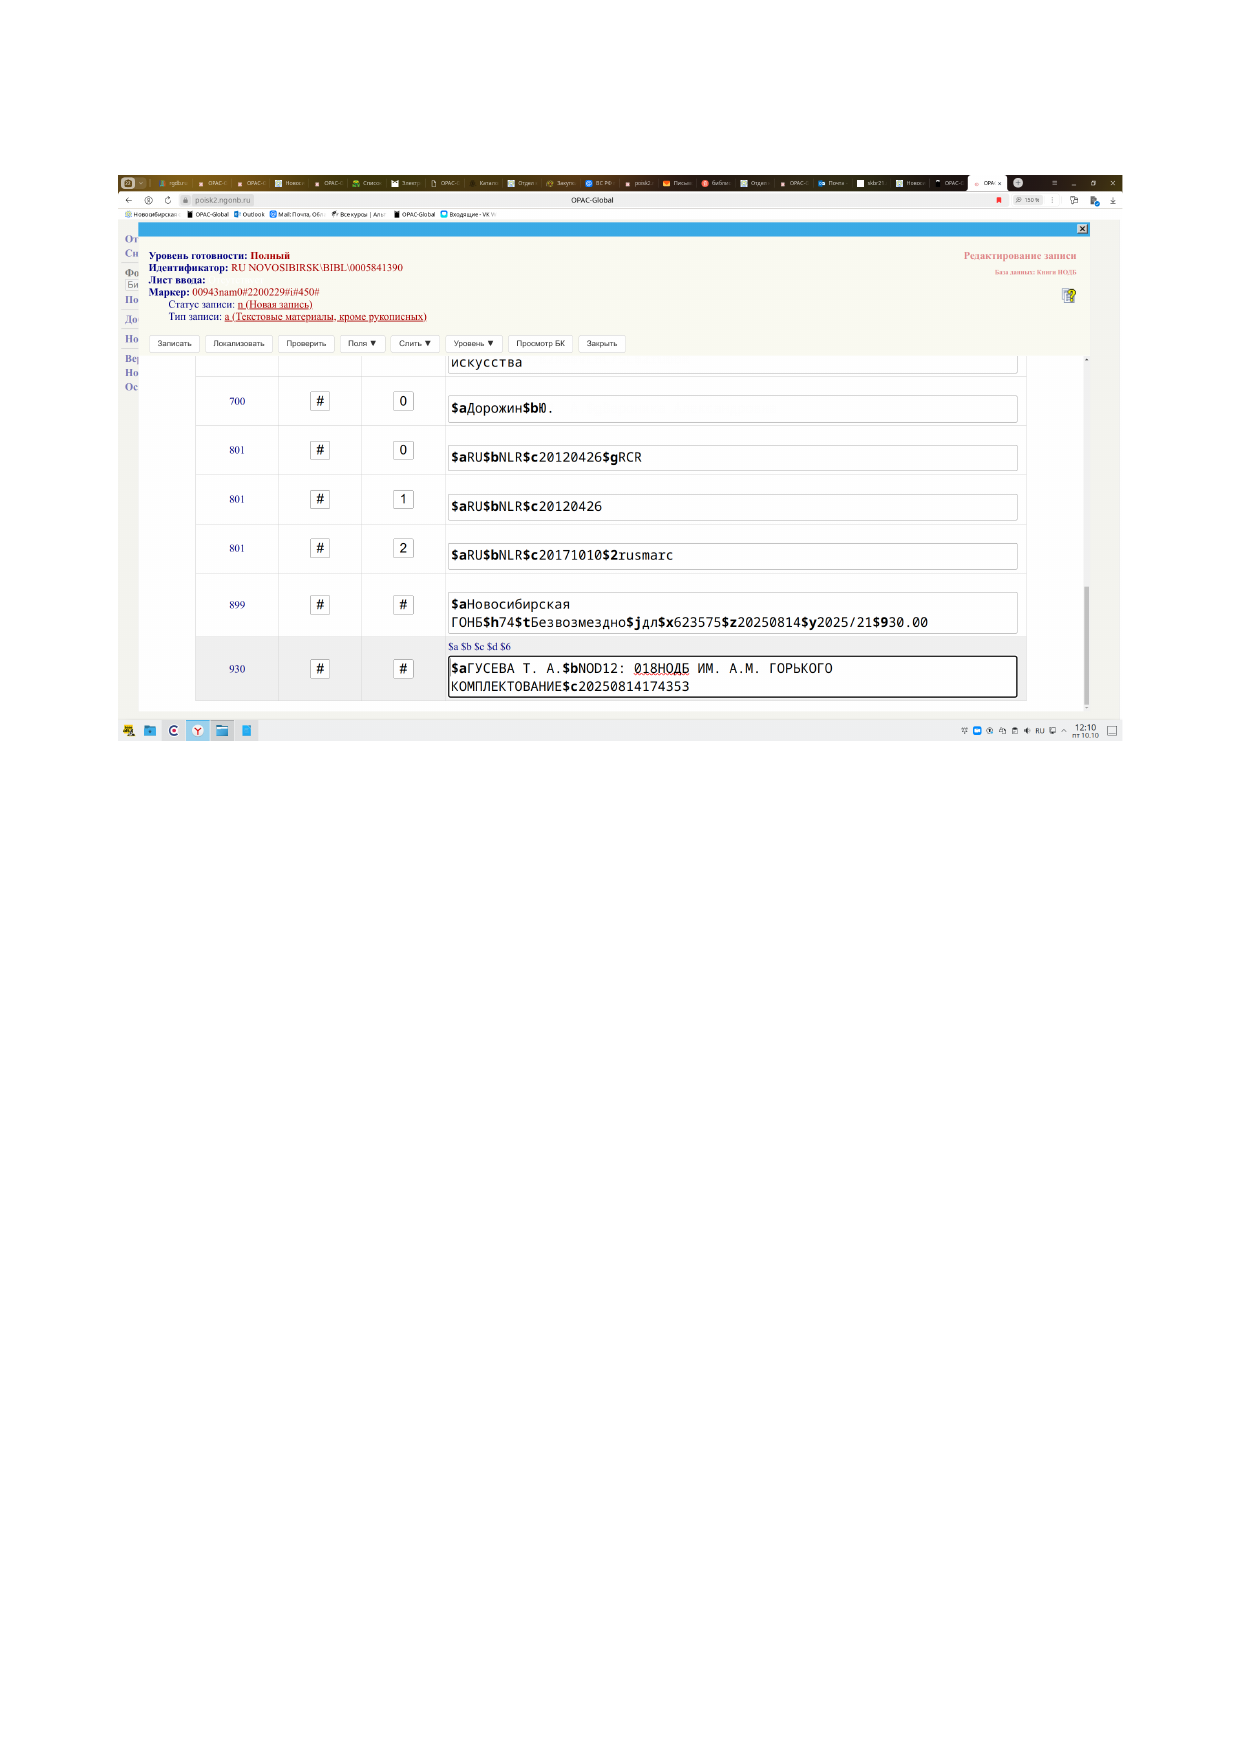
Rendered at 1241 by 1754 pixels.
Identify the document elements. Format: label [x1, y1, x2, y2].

picture [118, 175, 1123, 741]
